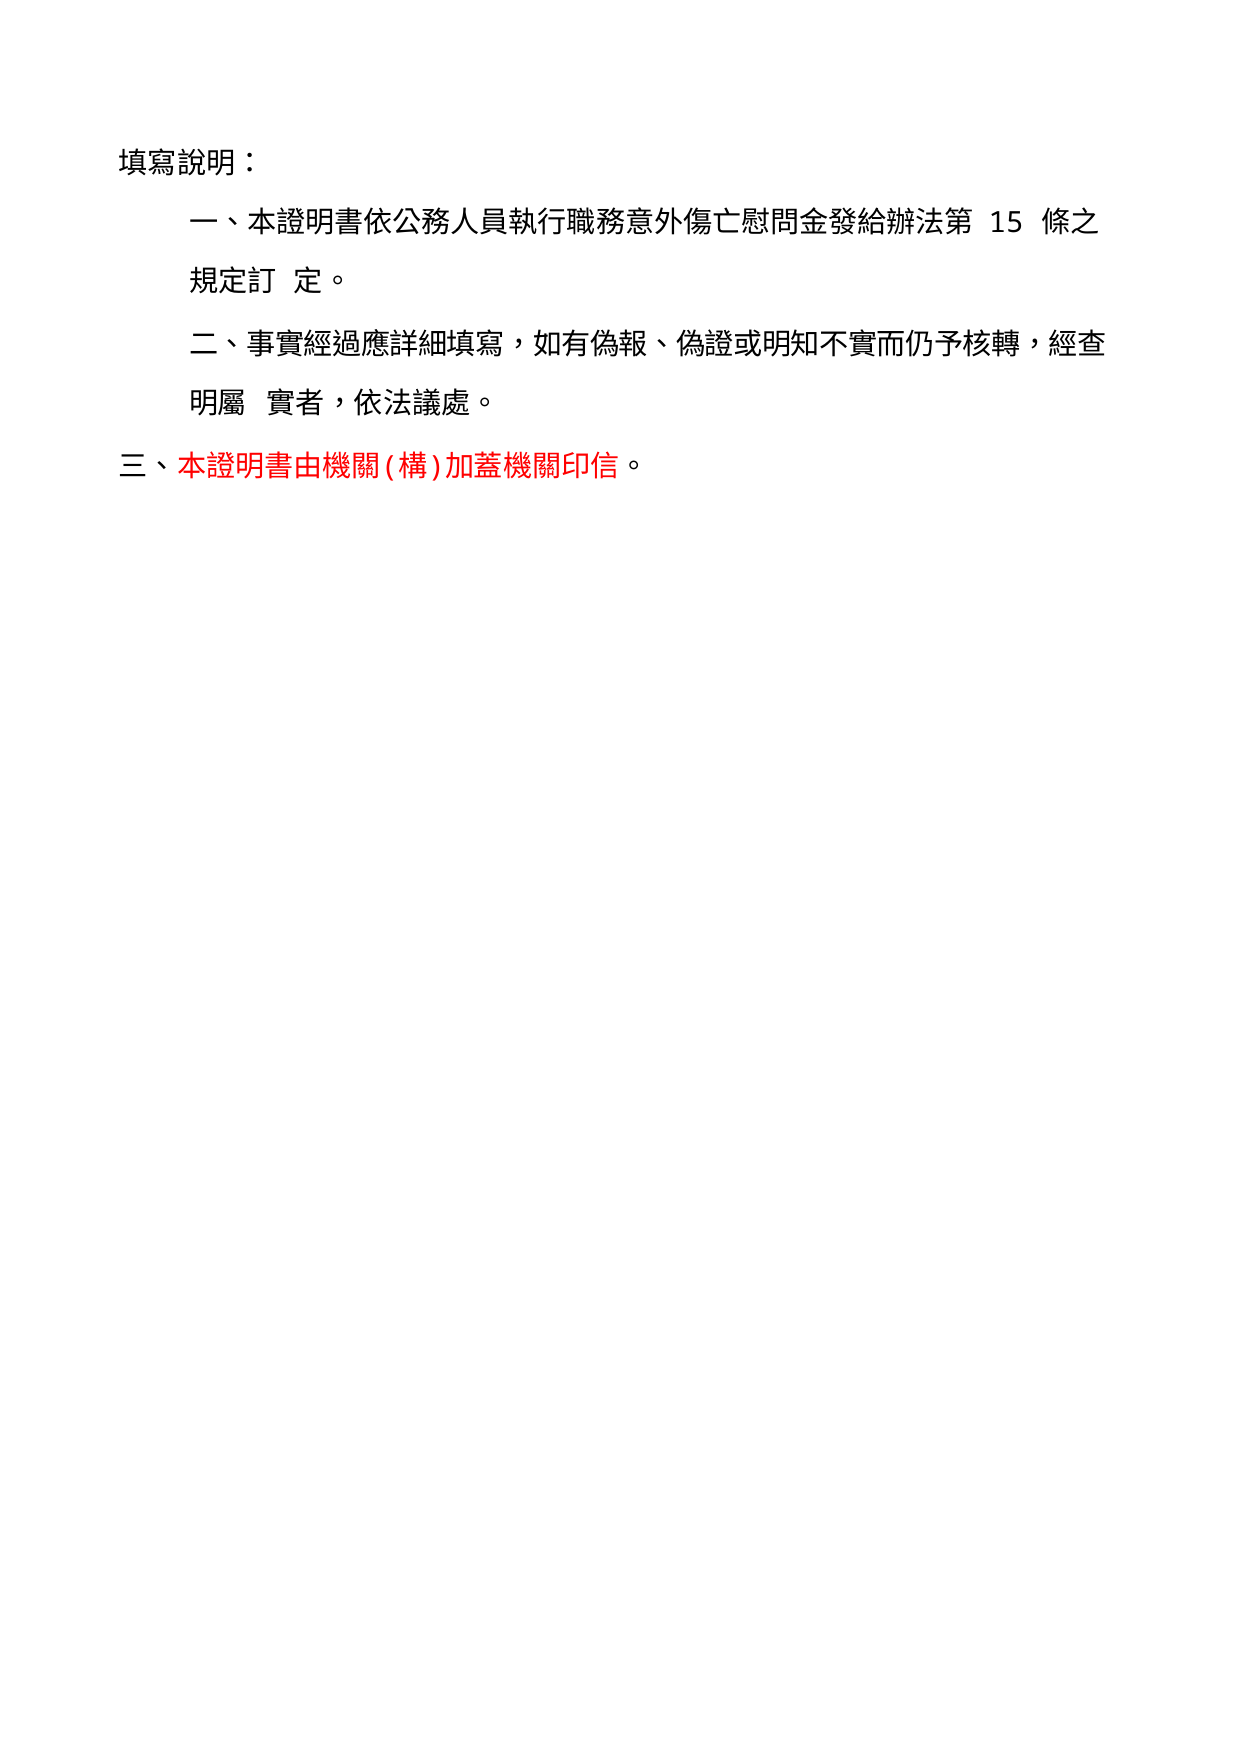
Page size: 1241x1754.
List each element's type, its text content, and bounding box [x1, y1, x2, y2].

text 一、本證明書依公務人員執行職務意外傷亡慰問金發給辦法第 15 條之規定訂 定。 [189, 198, 1108, 300]
text 三、本證明書由機關(構)加蓋機關印信。 [119, 443, 1121, 485]
text 二、事實經過應詳細填寫，如有偽報、偽證或明知不實而仍予核轉，經查明屬 實者，依法議處。 [189, 320, 1111, 422]
text 填寫說明： [119, 140, 1121, 182]
